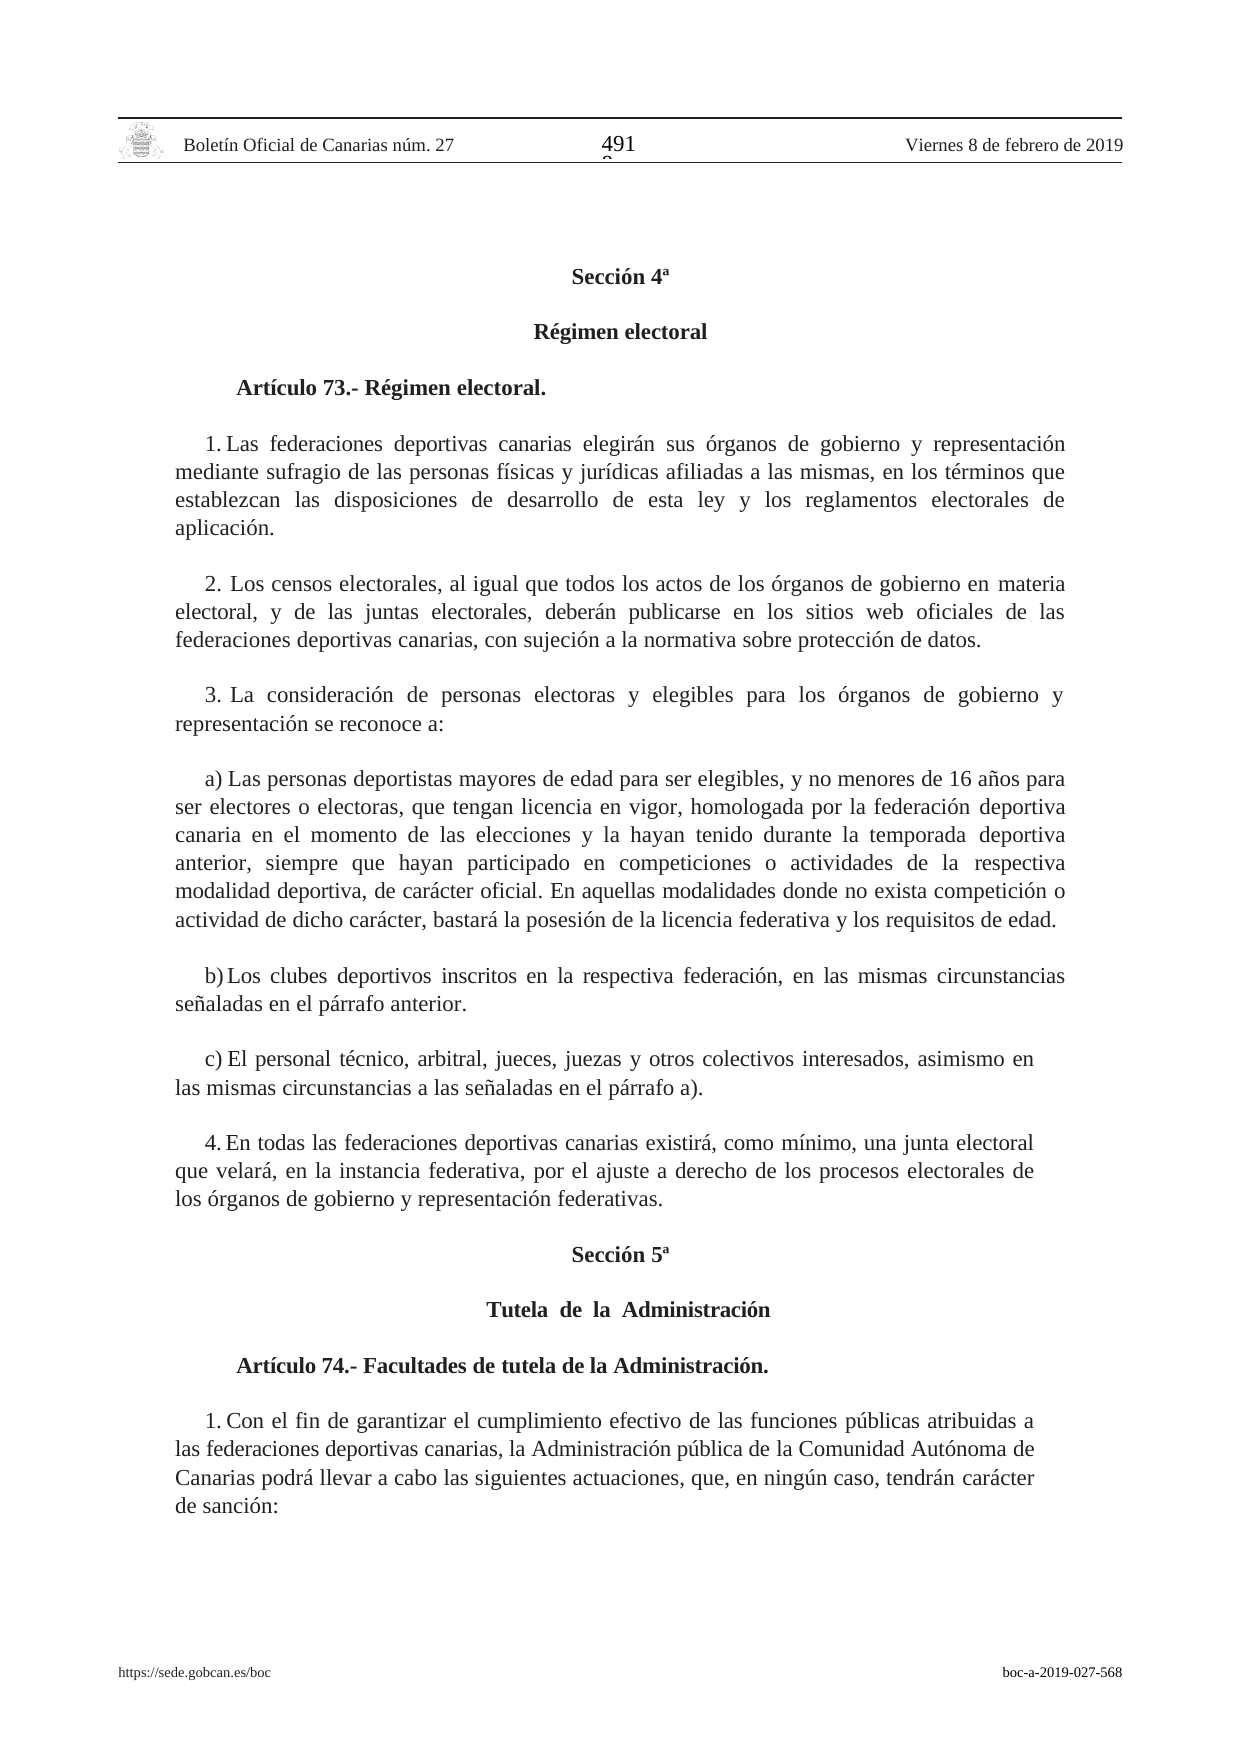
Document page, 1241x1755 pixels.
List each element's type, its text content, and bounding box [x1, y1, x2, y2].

list La consideración de personas electoras y elegibles para los órganos de gobierno y representación se reconoce a: [175, 682, 1066, 736]
text Artículo 73.- Régimen electoral. [236, 374, 1066, 400]
list Las federaciones deportivas canarias elegirán sus órganos de gobierno y representación mediante sufragio de las personas físicas y jurídicas afiliadas a las mismas, en los términos que establezcan las disposiciones de desarrollo de esta ley y los reglamentos electorales de aplicación. [175, 429, 1066, 540]
list Con el fin de garantizar el cumplimiento efectivo de las funciones públicas atribuidas a las federaciones deportivas canarias, la Administración pública de la Comunidad Autónoma de Canarias podrá llevar a cabo las siguientes actuaciones, que, en ningún caso, tendrán carácter de sanción: [175, 1407, 1034, 1518]
list Las personas deportistas mayores de edad para ser elegibles, y no menores de 16 años para ser electores o electoras, que tengan licencia en vigor, homologada por la federación deportiva canaria en el momento de las elecciones y la hayan tenido durante la temporada deportiva anterior, siempre que hayan participado en competiciones o actividades de la respectiva modalidad deportiva, de carácter oficial. En aquellas modalidades donde no exista competición o actividad de dicho carácter, bastará la posesión de la licencia federativa y los requisitos de edad. [175, 765, 1066, 932]
subtitle Sección 4ª Régimen electoral [533, 263, 708, 345]
list El personal técnico, arbitral, jueces, juezas y otros colectivos interesados, asimismo en las mismas circunstancias a las señaladas en el párrafo a). [175, 1045, 1034, 1100]
list Los clubes deportivos inscritos en la respectiva federación, en las mismas circunstancias señaladas en el párrafo anterior. [175, 962, 1066, 1016]
list Los censos electorales, al igual que todos los actos de los órganos de gobierno en materia electoral, y de las juntas electorales, deberán publicarse en los sitios web oficiales de las federaciones deportivas canarias, con sujeción a la normativa sobre protección de datos. [175, 570, 1066, 652]
subtitle Sección 5ª [257, 1241, 983, 1267]
text Tutela de la Administración Artículo 74.- Facultades de tutela de la Administración. [236, 1297, 771, 1378]
list En todas las federaciones deportivas canarias existirá, como mínimo, una junta electoral que velará, en la instancia federativa, por el ajuste a derecho de los procesos electorales de los órganos de gobierno y representación federativas. [175, 1129, 1034, 1212]
